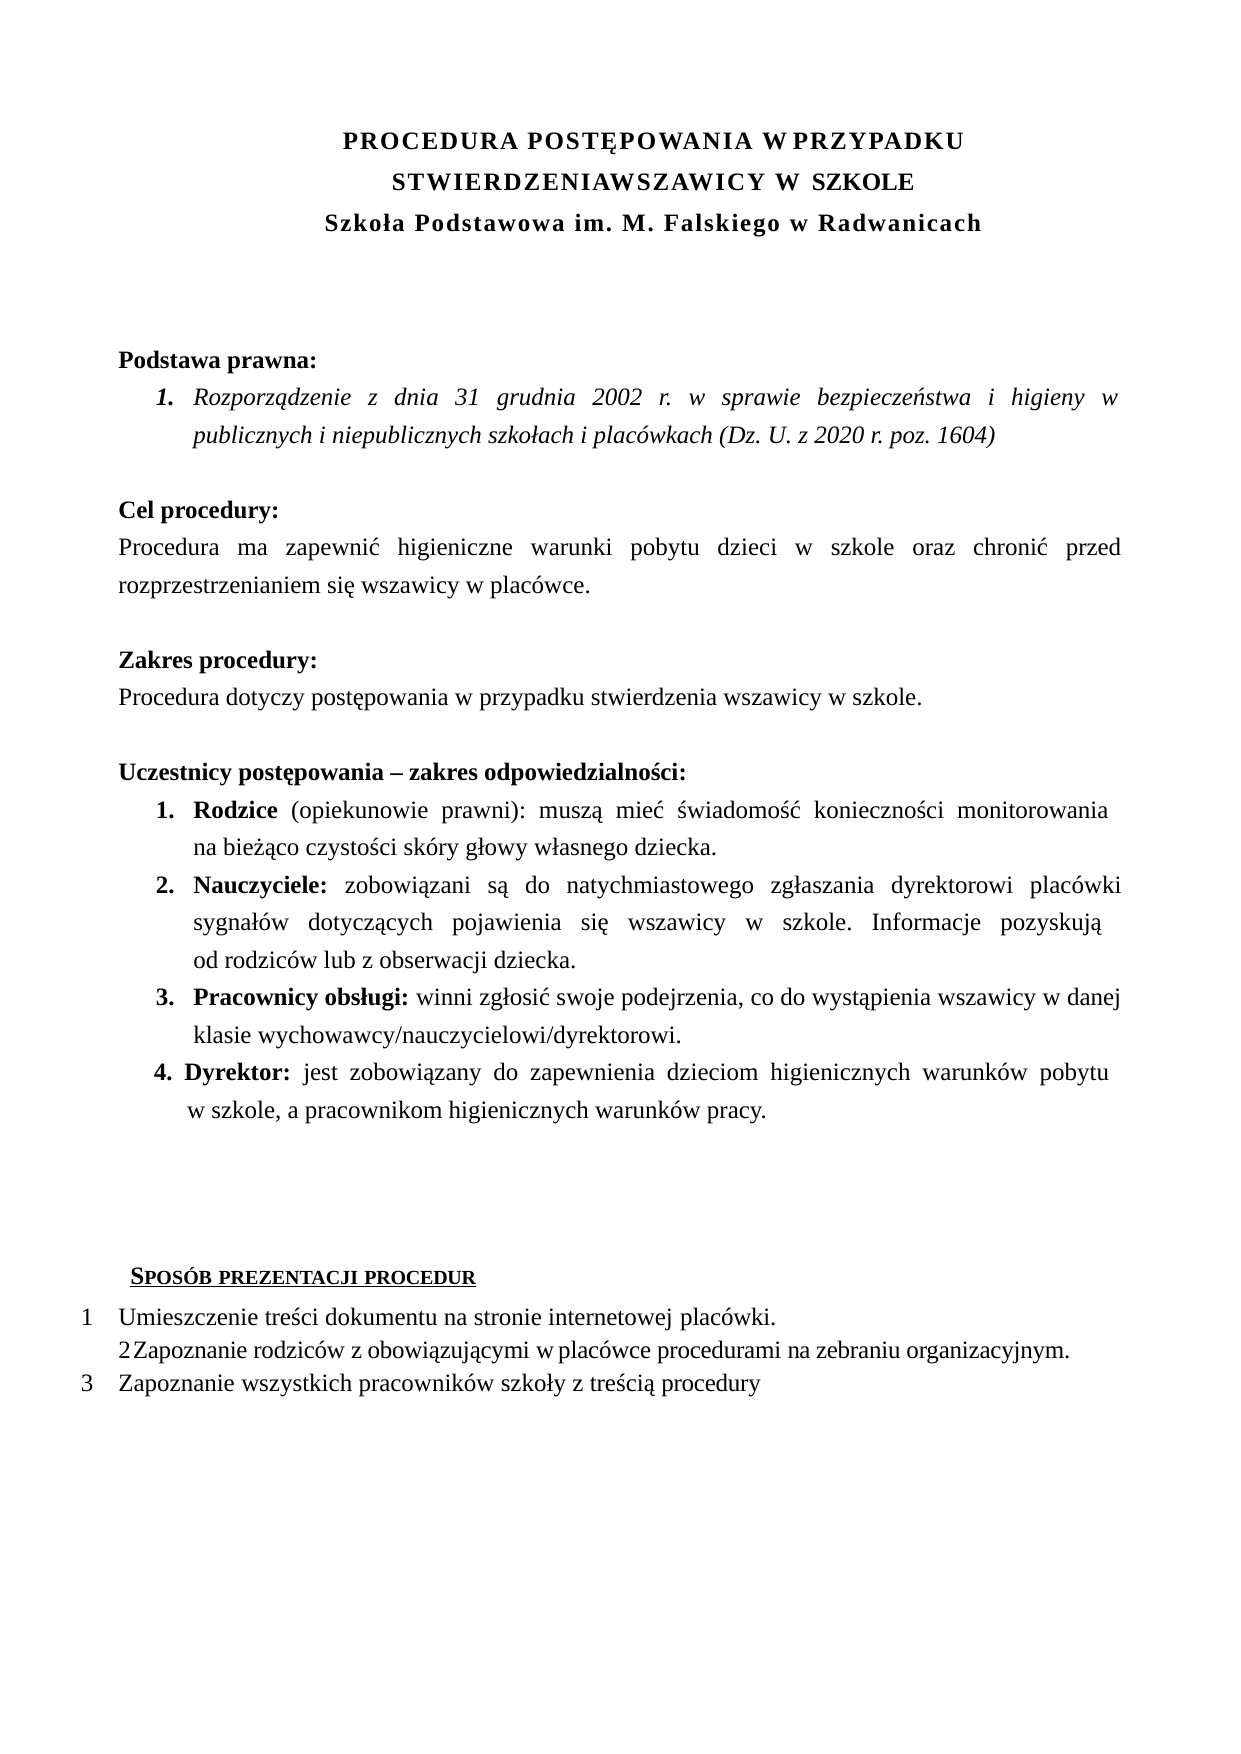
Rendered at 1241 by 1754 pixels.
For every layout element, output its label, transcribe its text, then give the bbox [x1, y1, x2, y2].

list Umieszczenie treści dokumentu na stronie internetowej placówki. [81, 1302, 1122, 1331]
list Pracownicy obsługi: winni zgłosić swoje podejrzenia, co do wystąpienia wszawicy w danej klasie wychowawcy/nauczycielowi/dyrektorowi. [156, 974, 1122, 1049]
text 4. Dyrektor: jest zobowiązany do zapewnienia dzieciom higienicznych warunków pobytu w szkole, a pracownikom higienicznych warunków pracy. [118, 1049, 1122, 1124]
text Zakres procedury: [118, 636, 1122, 674]
list Nauczyciele: zobowiązani są do natychmiastowego zgłaszania dyrektorowi placówki sygnałów dotyczących pojawienia się wszawicy w szkole. Informacje pozyskują od rodziców lub z obserwacji dziecka. [156, 861, 1122, 974]
text Procedura ma zapewnić higieniczne warunki pobytu dzieci w szkole oraz chronić przed rozprzestrzenianiem się wszawicy w placówce. [118, 524, 1122, 599]
list Zapoznanie wszystkich pracowników szkoły z treścią procedury [81, 1368, 1122, 1397]
subtitle Szkoła Podstawowa im. M. Falskiego w Radwanicach [184, 208, 1122, 237]
subtitle Sposób prezentacji procedur [130, 1261, 1122, 1290]
list Rodzice (opiekunowie prawni): muszą mieć świadomość konieczności monitorowania na bieżąco czystości skóry głowy własnego dziecka. [156, 786, 1122, 861]
text Podstawa prawna: [118, 336, 1122, 374]
text Uczestnicy postępowania – zakres odpowiedzialności: [118, 749, 1122, 786]
list Rozporządzenie z dnia 31 grudnia 2002 r. w sprawie bezpieczeństwa i higieny w publicznych i niepublicznych szkołach i placówkach (Dz. U. z 2020 r. poz. 1604) [156, 374, 1122, 449]
text Procedura dotyczy postępowania w przypadku stwierdzenia wszawicy w szkole. [118, 674, 1122, 711]
subtitle STWIERDZENIAWSZAWICY W SZKOLE [184, 167, 1122, 196]
text Cel procedury: [118, 486, 1122, 524]
subtitle PROCEDURA POSTĘPOWANIA W PRZYPADKU [184, 126, 1122, 155]
list Zapoznanie rodziców z obowiązującymi w placówce procedurami na zebraniu organizacyjnym. [118, 1336, 1110, 1364]
